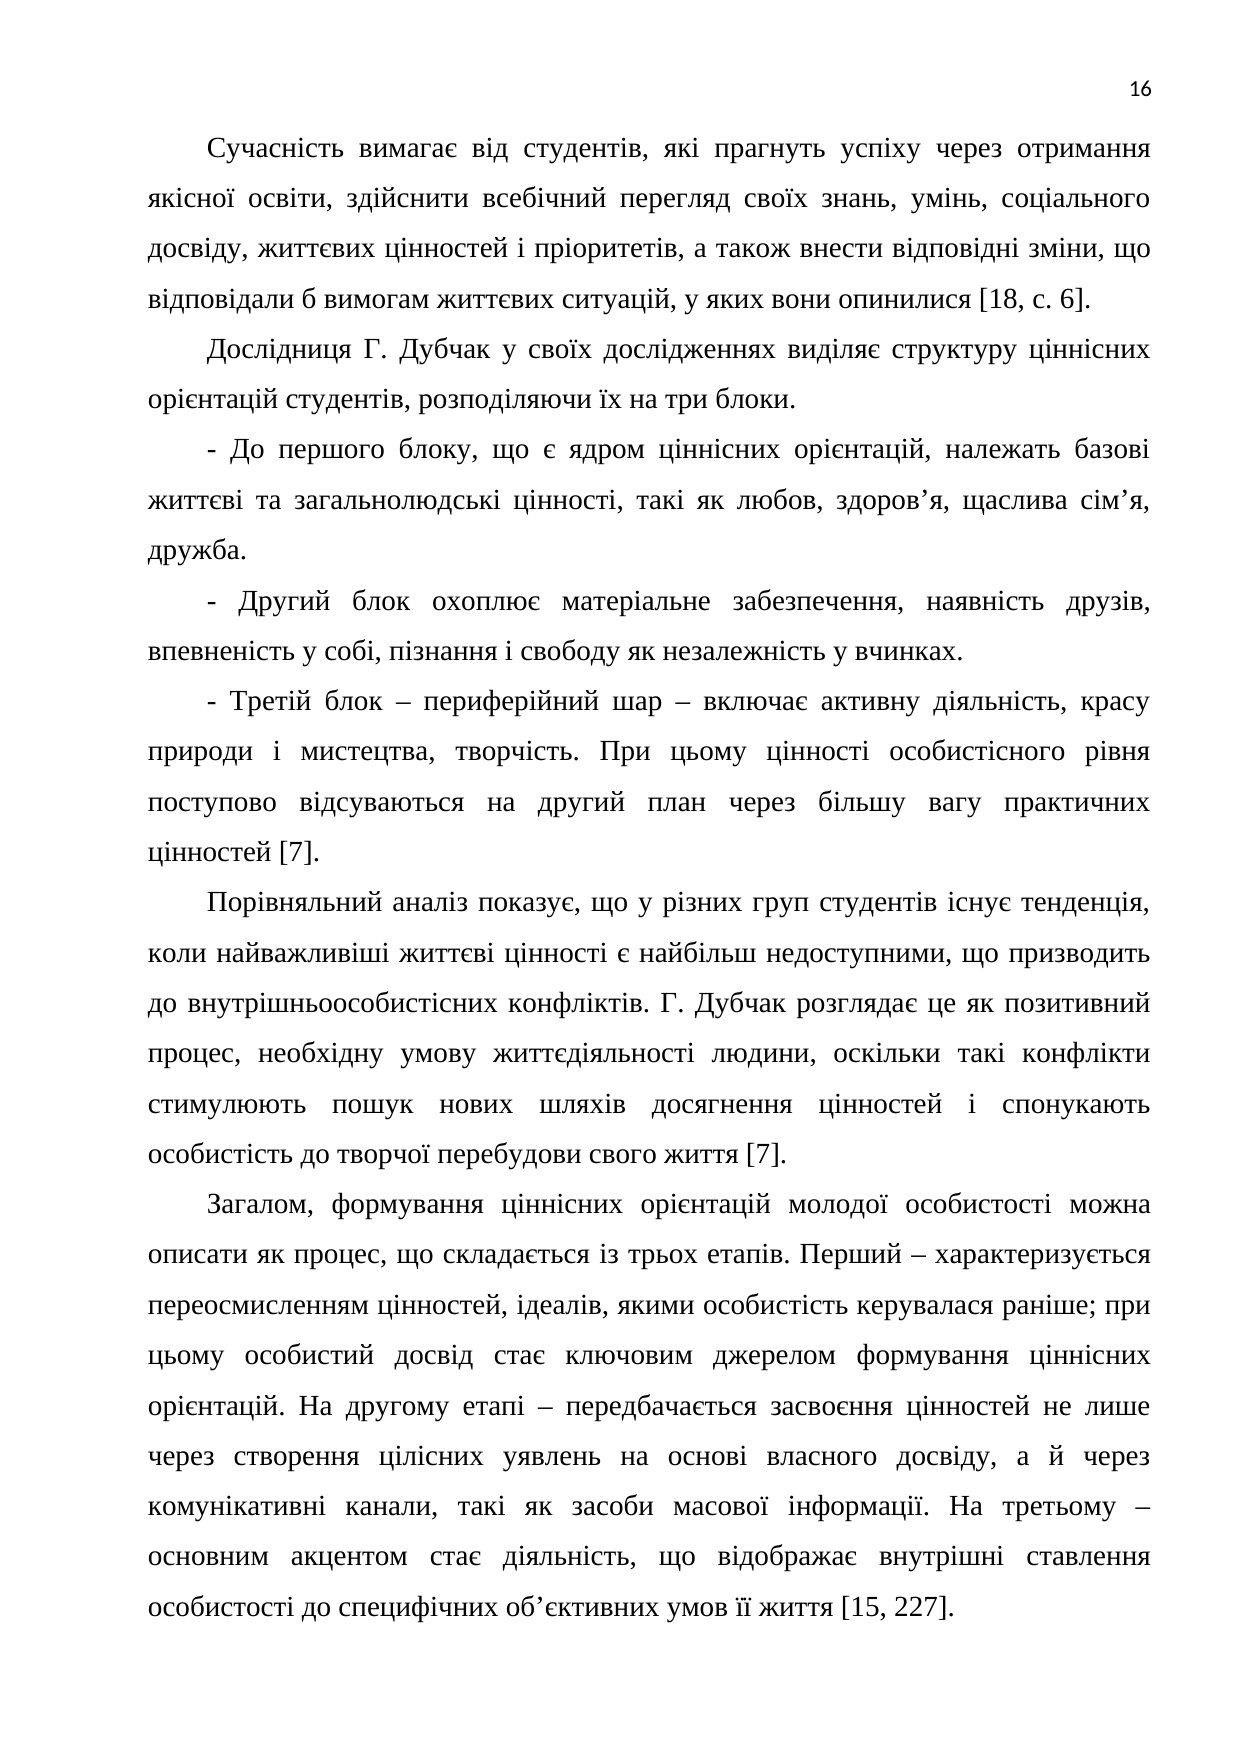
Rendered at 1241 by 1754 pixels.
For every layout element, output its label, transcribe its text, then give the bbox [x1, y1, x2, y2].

text Загалом, формування ціннісних орієнтацій молодої особистості можна описати як процес, що складається із трьох етапів. Перший – характеризується переосмисленням цінностей, ідеалів, якими особистість керувалася раніше; при цьому особистий досвід стає ключовим джерелом формування ціннісних орієнтацій. На другому етапі – передбачається засвоєння цінностей не лише через створення цілісних уявлень на основі власного досвіду, а й через комунікативні канали, такі як засоби масової інформації. На третьому – основним акцентом стає діяльність, що відображає внутрішні ставлення особистості до специфічних об’єктивних умов її життя [15, 227]. [148, 1186, 1152, 1622]
text Порівняльний аналіз показує, що у різних груп студентів існує тенденція, коли найважливіші життєві цінності є найбільш недоступними, що призводить до внутрішньоособистісних конфліктів. Г. Дубчак розглядає це як позитивний процес, необхідну умову життєдіяльності людини, оскільки такі конфлікти стимулюють пошук нових шляхів досягнення цінностей і спонукають особистість до творчої перебудови свого життя [7]. [148, 884, 1152, 1169]
text Дослідниця Г. Дубчак у своїх дослідженнях виділяє структуру ціннісних орієнтацій студентів, розподіляючи їх на три блоки. [148, 331, 1152, 415]
text - До першого блоку, що є ядром ціннісних орієнтацій, належать базові життєві та загальнолюдські цінності, такі як любов, здоров’я, щаслива сім’я, дружба. [148, 432, 1152, 566]
text - Другий блок охоплює матеріальне забезпечення, наявність друзів, впевненість у собі, пізнання і свободу як незалежність у вчинках. [148, 583, 1152, 666]
text - Третій блок – периферійний шар – включає активну діяльність, красу природи і мистецтва, творчість. При цьому цінності особистісного рівня поступово відсуваються на другий план через більшу вагу практичних цінностей [7]. [148, 683, 1152, 868]
text Сучасність вимагає від студентів, які прагнуть успіху через отримання якісної освіти, здійснити всебічний перегляд своїх знань, умінь, соціального досвіду, життєвих цінностей і пріоритетів, а також внести відповідні зміни, що відповідали б вимогам життєвих ситуацій, у яких вони опинилися [18, с. 6]. [148, 130, 1152, 314]
